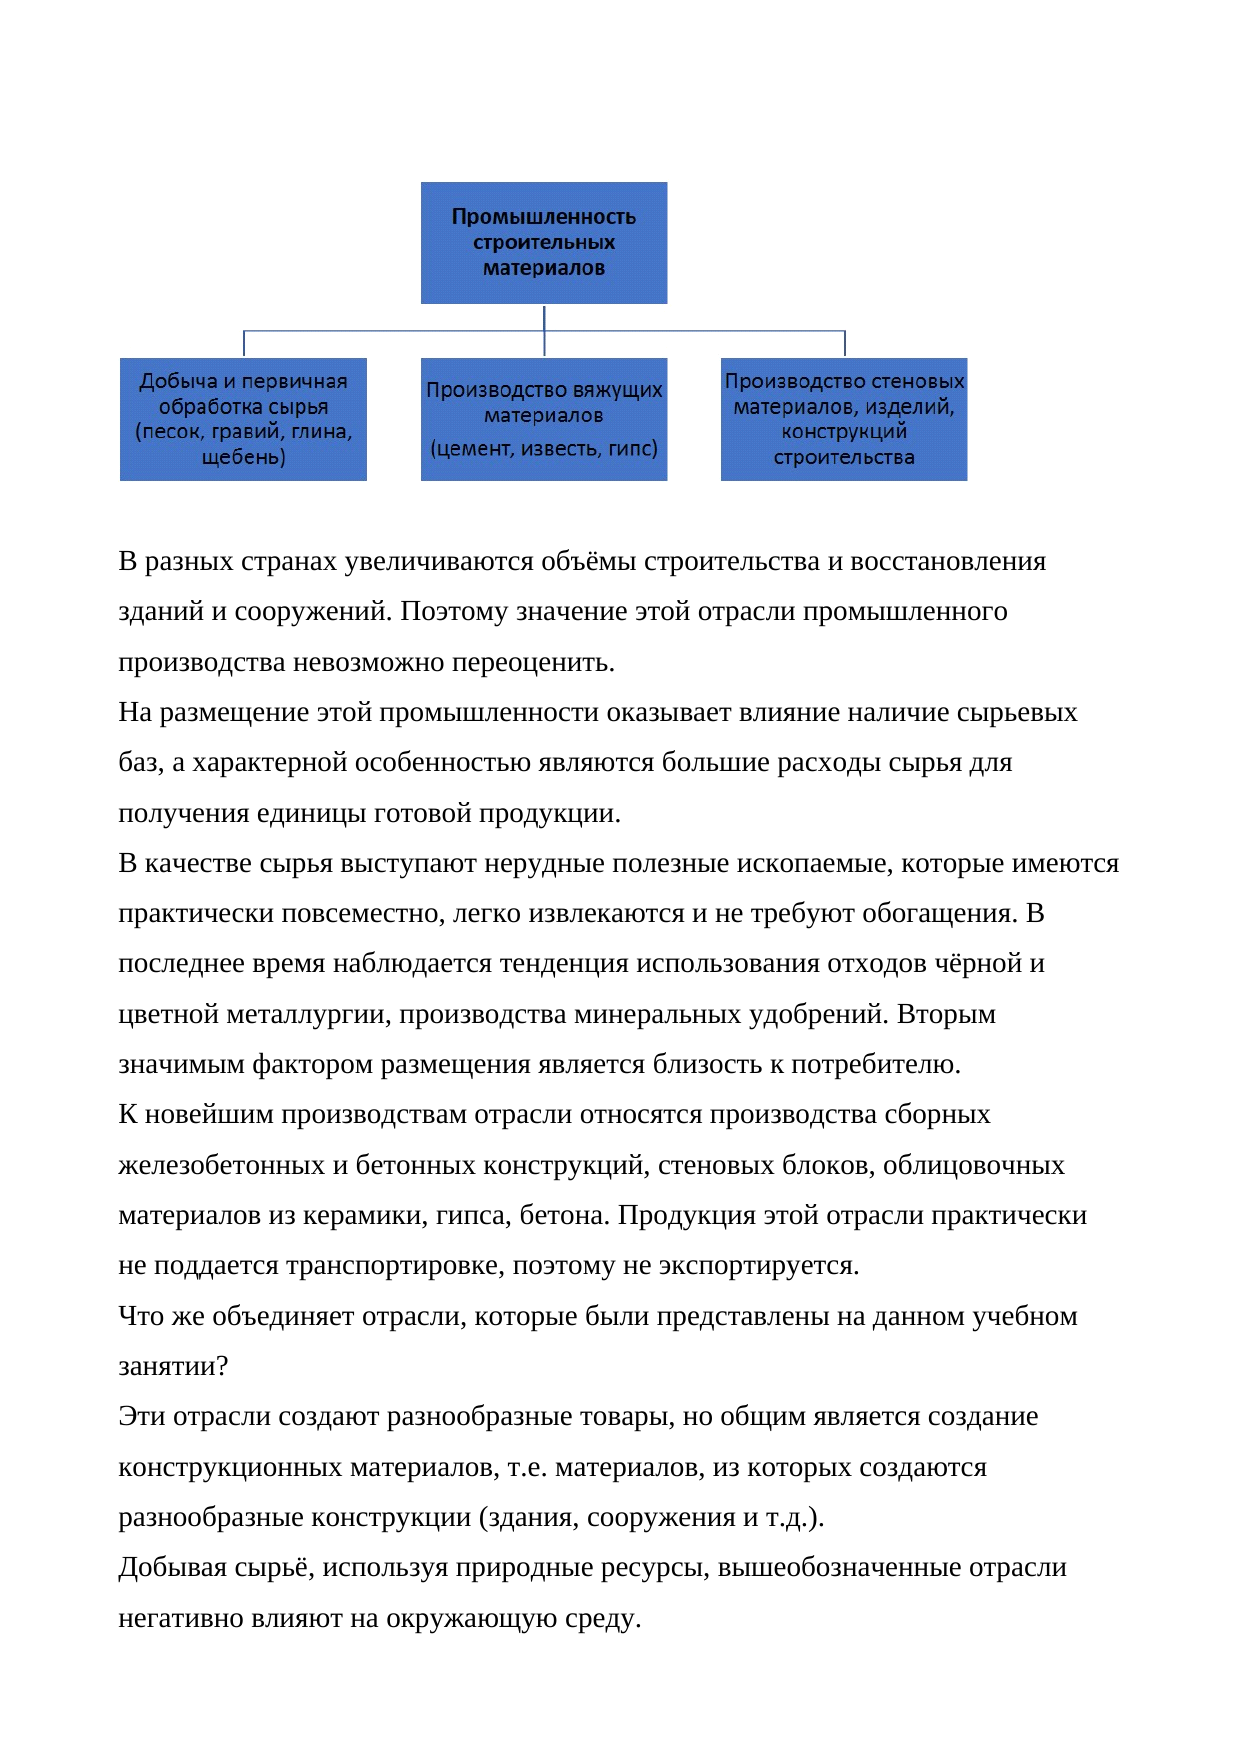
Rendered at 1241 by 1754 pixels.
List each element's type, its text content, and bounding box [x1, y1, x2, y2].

text В разных странах увеличиваются объёмы строительства и восстановления зданий и сооружений. Поэтому значение этой отрасли промышленного производства невозможно переоценить. [118, 543, 1122, 677]
text Что же объединяет отрасли, которые были представлены на данном учебном занятии? [118, 1298, 1122, 1382]
text Добывая сырьё, используя природные ресурсы, вышеобозначенные отрасли негативно влияют на окружающую среду. [118, 1549, 1122, 1633]
text Эти отрасли создают разнообразные товары, но общим является создание конструкционных материалов, т.е. материалов, из которых создаются разнообразные конструкции (здания, сооружения и т.д.). [118, 1398, 1122, 1533]
text В качестве сырья выступают нерудные полезные ископаемые, которые имеются практически повсеместно, легко извлекаются и не требуют обогащения. В последнее время наблюдается тенденция использования отходов чёрной и цветной металлургии, производства минеральных удобрений. Вторым значимым фактором размещения является близость к потребителю. [118, 845, 1122, 1080]
text На размещение этой промышленности оказывает влияние наличие сырьевых баз, а характерной особенностью являются большие расходы сырья для получения единицы готовой продукции. [118, 694, 1122, 828]
text К новейшим производствам отрасли относятся производства сборных железобетонных и бетонных конструкций, стеновых блоков, облицовочных материалов из керамики, гипса, бетона. Продукция этой отрасли практически не поддается транспортировке, поэтому не экспортируется. [118, 1097, 1122, 1281]
